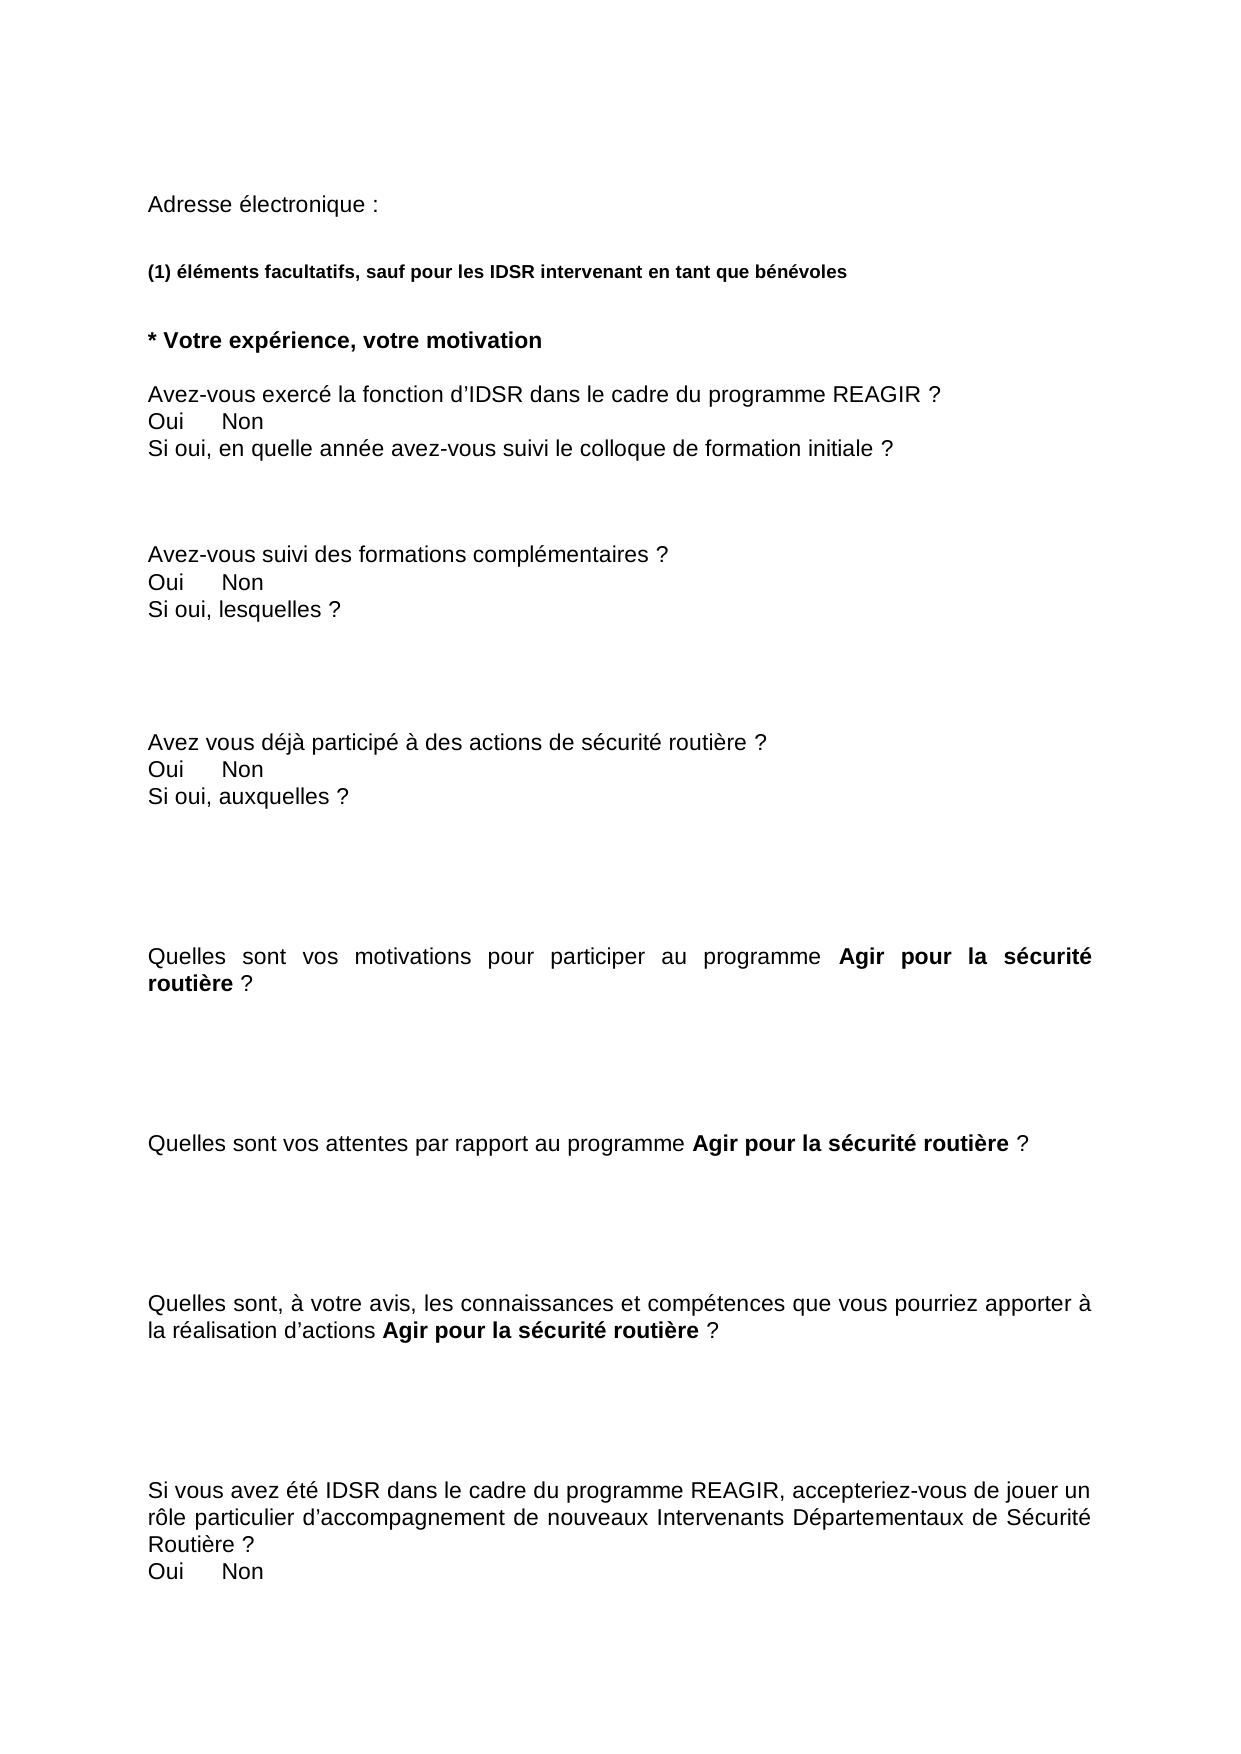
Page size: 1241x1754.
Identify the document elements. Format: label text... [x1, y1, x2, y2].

text Oui Non [148, 755, 1093, 782]
text Si oui, en quelle année avez-vous suivi le colloque de formation initiale ? [148, 434, 1093, 461]
text Si vous avez été IDSR dans le cadre du programme REAGIR, accepteriez-vous de jouer un rôle particulier d’accompagnement de nouveaux Intervenants Départementaux de Sécurité Routière ? [148, 1476, 1093, 1557]
text (1) éléments facultatifs, sauf pour les IDSR intervenant en tant que bénévoles [148, 261, 1093, 282]
text Adresse électronique : [148, 191, 1093, 218]
text Avez-vous suivi des formations complémentaires ? [148, 541, 1093, 568]
text Avez-vous exercé la fonction d’IDSR dans le cadre du programme REAGIR ? [148, 380, 1093, 407]
text Oui Non [148, 568, 1093, 595]
text * Votre expérience, votre motivation [148, 326, 1093, 353]
text Quelles sont vos motivations pour participer au programme Agir pour la sécurité routière ? [148, 942, 1093, 997]
text Quelles sont vos attentes par rapport au programme Agir pour la sécurité routière ? [148, 1129, 1093, 1156]
text Avez vous déjà participé à des actions de sécurité routière ? [148, 728, 1093, 755]
text Oui Non [148, 407, 1093, 434]
text Quelles sont, à votre avis, les connaissances et compétences que vous pourriez apporter à la réalisation d’actions Agir pour la sécurité routière ? [148, 1289, 1093, 1343]
text Si oui, lesquelles ? [148, 595, 1093, 622]
text Oui Non [148, 1557, 1093, 1584]
text Si oui, auxquelles ? [148, 782, 1093, 809]
